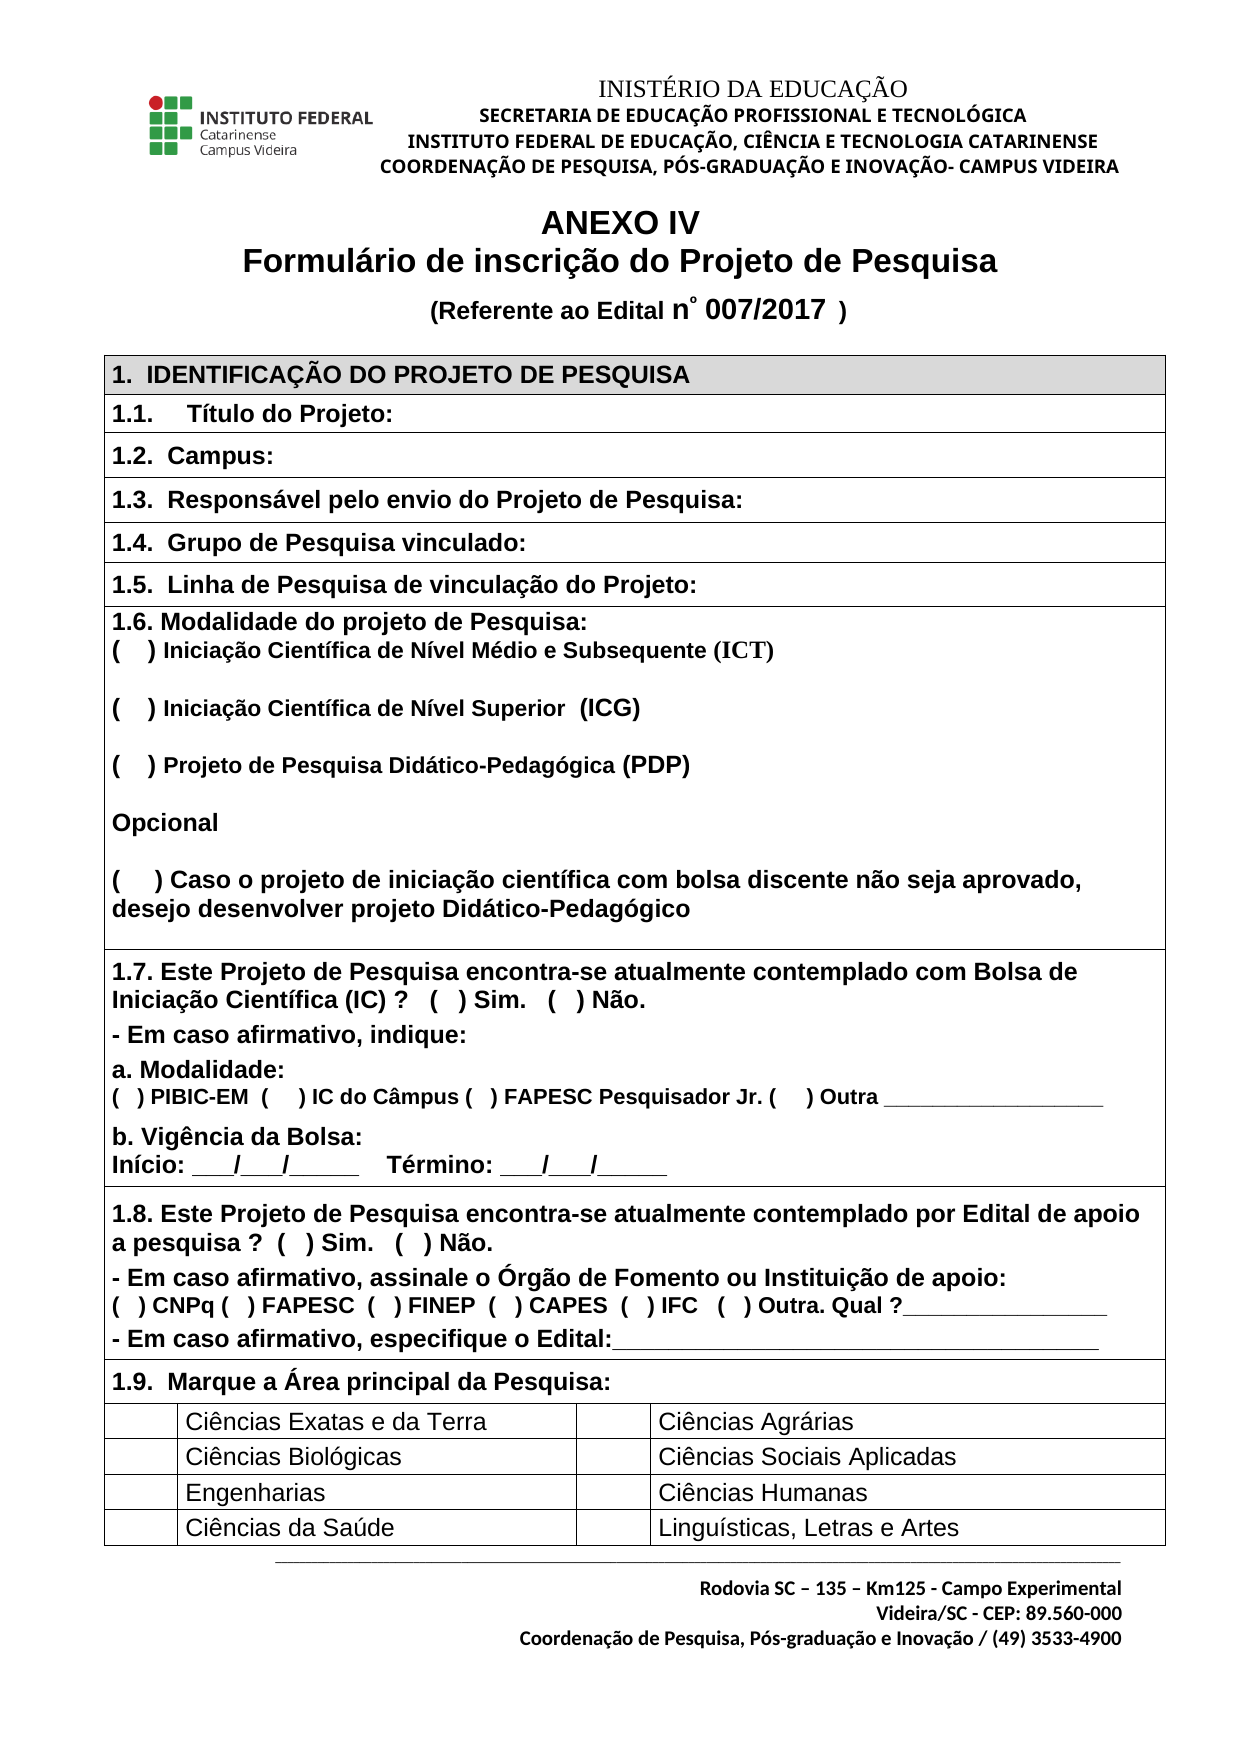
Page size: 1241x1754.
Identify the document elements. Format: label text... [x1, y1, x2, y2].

table_cell [577, 1510, 650, 1544]
table_cell Engenharias [178, 1475, 576, 1509]
table_cell Ciências Exatas e da Terra [178, 1404, 576, 1438]
table_cell [105, 1475, 177, 1509]
table_cell Ciências Sociais Aplicadas [651, 1439, 1165, 1474]
table_cell [105, 1404, 177, 1438]
table_cell 1.5. Linha de Pesquisa de vinculação do Projeto: [105, 563, 1165, 606]
table_cell 1.8. Este Projeto de Pesquisa encontra-se atualmente contemplado por Edital de apoio a pesquisa ? ( ) Sim. ( ) Não. - Em caso afirmativo, assinale o Órgão de Fomento ou Instituição de apoio: ( ) CNPq ( ) FAPESC ( ) FINEP ( ) CAPES ( ) IFC ( ) Outra. Qual ?________________ - Em caso afirmativo, especifique o Edital:___________________________________ [105, 1187, 1165, 1359]
table_cell [105, 1439, 177, 1474]
table_cell 1.2. Campus: [105, 433, 1165, 477]
table_cell [577, 1404, 650, 1438]
table_cell Título do Projeto: [105, 395, 1165, 432]
table_cell [577, 1439, 650, 1474]
table_cell Ciências Humanas [651, 1475, 1165, 1509]
table_cell Ciências Biológicas [178, 1439, 576, 1474]
table_cell 1.4. Grupo de Pesquisa vinculado: [105, 523, 1165, 562]
table_cell [577, 1475, 650, 1509]
subtitle ANEXO IV [118, 203, 1122, 241]
subtitle Formulário de inscrição do Projeto de Pesquisa [118, 241, 1122, 280]
table_cell Ciências da Saúde [178, 1510, 576, 1544]
table_cell Ciências Agrárias [651, 1404, 1165, 1438]
picture [135, 84, 380, 167]
table_cell [105, 1510, 177, 1544]
table_cell 1.6. Modalidade do projeto de Pesquisa: ( ) Iniciação Científica de Nível Médio e Subsequente (ICT) ( ) Iniciação Científica de Nível Superior (ICG) ( ) Projeto de Pesquisa Didático-Pedagógica (PDP) Opcional ( ) Caso o projeto de iniciação científica com bolsa discente não seja aprovado, desejo desenvolver projeto Didático-Pedagógico [105, 607, 1165, 949]
table_cell Linguísticas, Letras e Artes [651, 1510, 1165, 1544]
table_header 1. IDENTIFICAÇÃO DO PROJETO DE PESQUISA [105, 356, 1165, 394]
table_cell 1.3. Responsável pelo envio do Projeto de Pesquisa: [105, 478, 1165, 522]
table_cell 1.7. Este Projeto de Pesquisa encontra-se atualmente contemplado com Bolsa de Iniciação Científica (IC) ? ( ) Sim. ( ) Não. - Em caso afirmativo, indique: a. Modalidade: ( ) PIBIC-EM ( ) IC do Câmpus ( ) FAPESC Pesquisador Jr. ( ) Outra __________________ b. Vigência da Bolsa: Início: ___/___/_____ Término: ___/___/_____ [105, 950, 1165, 1186]
list (Referente ao Edital nº 007/2017 ) [148, 292, 1122, 326]
table_cell 1.9. Marque a Área principal da Pesquisa: [105, 1360, 1165, 1403]
